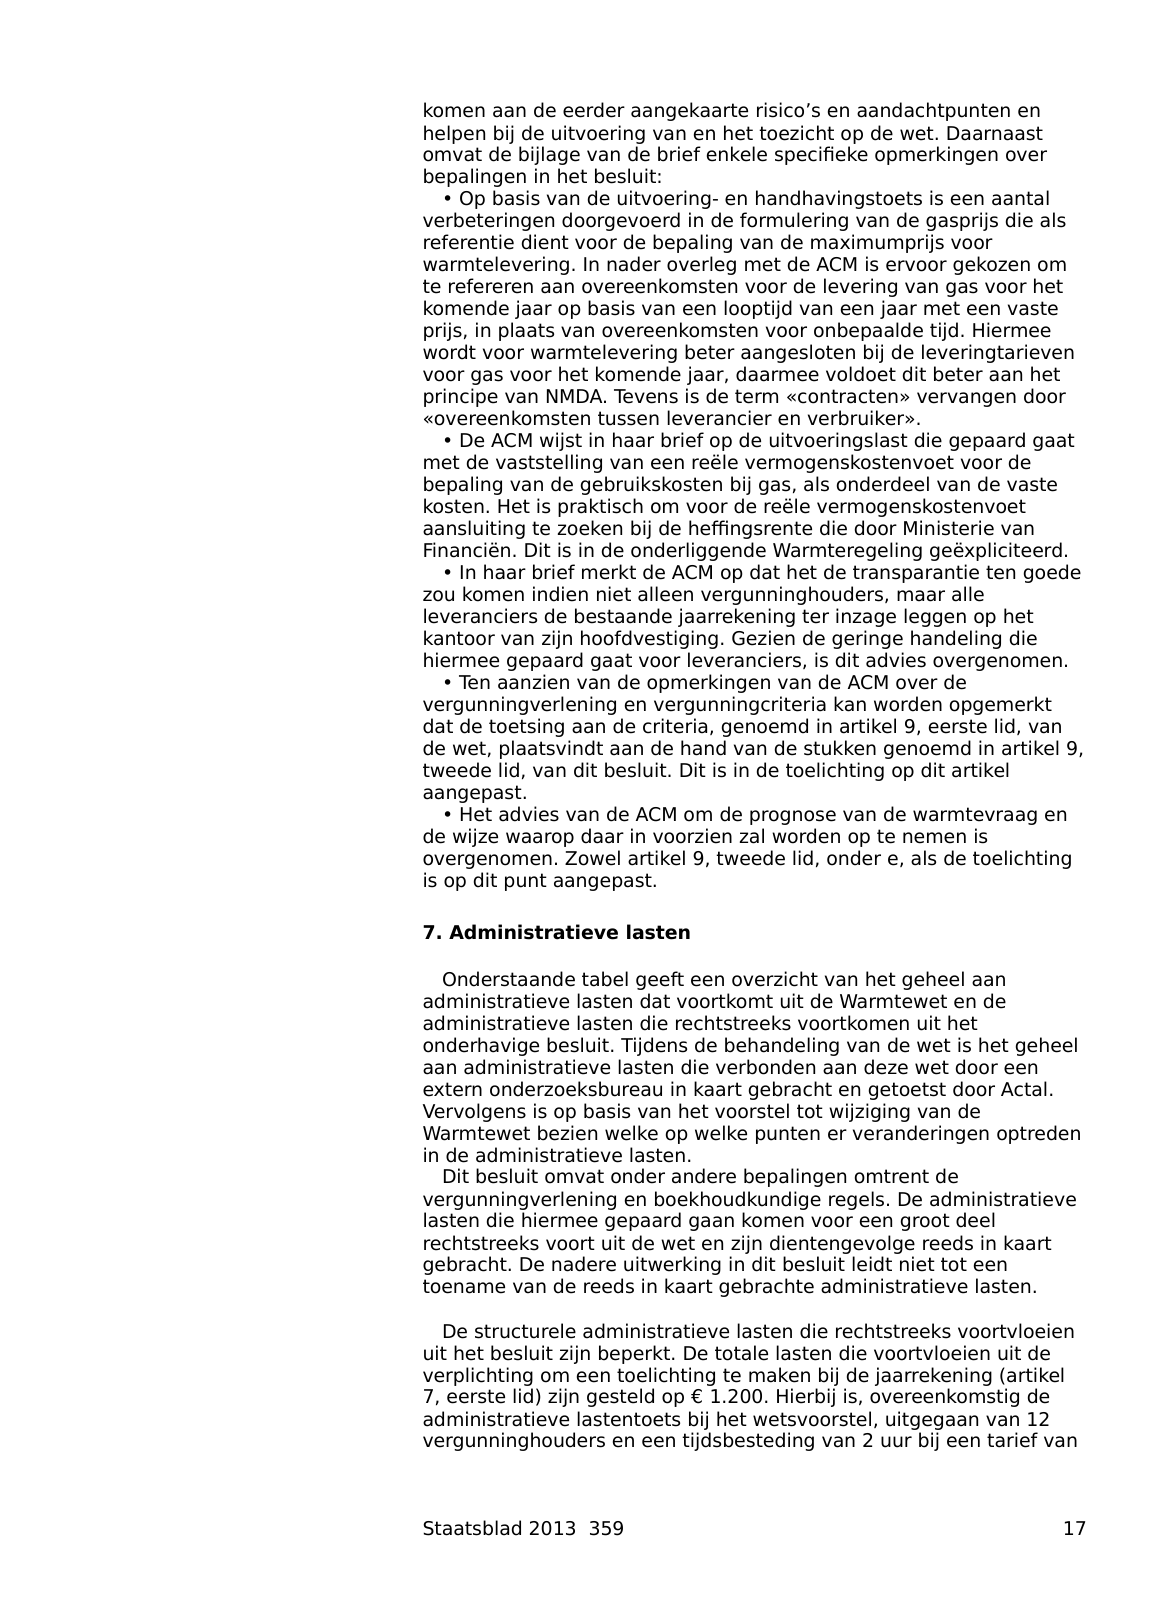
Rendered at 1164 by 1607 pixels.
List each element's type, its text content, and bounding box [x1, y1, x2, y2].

subtitle 7. Administratieve lasten [422, 922, 1087, 944]
text • In haar brief merkt de ACM op dat het de transparantie ten goede zou komen indien niet alleen vergunninghouders, maar alle leveranciers de bestaande jaarrekening ter inzage leggen op het kantoor van zijn hoofdvestiging. Gezien de geringe handeling die hiermee gepaard gaat voor leveranciers, is dit advies overgenomen. [422, 562, 1087, 672]
text De structurele administratieve lasten die rechtstreeks voortvloeien uit het besluit zijn beperkt. De totale lasten die voortvloeien uit de verplichting om een toelichting te maken bij de jaarrekening (artikel 7, eerste lid) zijn gesteld op € 1.200. Hierbij is, overeenkomstig de administratieve lastentoets bij het wetsvoorstel, uitgegaan van 12 vergunninghouders en een tijdsbesteding van 2 uur bij een tarief van [422, 1321, 1087, 1452]
text Dit besluit omvat onder andere bepalingen omtrent de vergunningverlening en boekhoudkundige regels. De administratieve lasten die hiermee gepaard gaan komen voor een groot deel rechtstreeks voort uit de wet en zijn dientengevolge reeds in kaart gebracht. De nadere uitwerking in dit besluit leidt niet tot een toename van de reeds in kaart gebrachte administratieve lasten. [422, 1166, 1087, 1298]
text komen aan de eerder aangekaarte risico’s en aandachtpunten en helpen bij de uitvoering van en het toezicht op de wet. Daarnaast omvat de bijlage van de brief enkele specifieke opmerkingen over bepalingen in het besluit: [422, 100, 1087, 188]
text • Op basis van de uitvoering- en handhavingstoets is een aantal verbeteringen doorgevoerd in de formulering van de gasprijs die als referentie dient voor de bepaling van de maximumprijs voor warmtelevering. In nader overleg met de ACM is ervoor gekozen om te refereren aan overeenkomsten voor de levering van gas voor het komende jaar op basis van een looptijd van een jaar met een vaste prijs, in plaats van overeenkomsten voor onbepaalde tijd. Hiermee wordt voor warmtelevering beter aangesloten bij de leveringtarieven voor gas voor het komende jaar, daarmee voldoet dit beter aan het principe van NMDA. Tevens is de term «contracten» vervangen door «overeenkomsten tussen leverancier en verbruiker». [422, 188, 1087, 430]
text Onderstaande tabel geeft een overzicht van het geheel aan administratieve lasten dat voortkomt uit de Warmtewet en de administratieve lasten die rechtstreeks voortkomen uit het onderhavige besluit. Tijdens de behandeling van de wet is het geheel aan administratieve lasten die verbonden aan deze wet door een extern onderzoeksbureau in kaart gebracht en getoetst door Actal. Vervolgens is op basis van het voorstel tot wijziging van de Warmtewet bezien welke op welke punten er veranderingen optreden in de administratieve lasten. [422, 969, 1087, 1166]
text • Het advies van de ACM om de prognose van de warmtevraag en de wijze waarop daar in voorzien zal worden op te nemen is overgenomen. Zowel artikel 9, tweede lid, onder e, als de toelichting is op dit punt aangepast. [422, 804, 1087, 892]
text • De ACM wijst in haar brief op de uitvoeringslast die gepaard gaat met de vaststelling van een reële vermogenskostenvoet voor de bepaling van de gebruikskosten bij gas, als onderdeel van de vaste kosten. Het is praktisch om voor de reële vermogenskostenvoet aansluiting te zoeken bij de heffingsrente die door Ministerie van Financiën. Dit is in de onderliggende Warmteregeling geëxpliciteerd. [422, 430, 1087, 562]
text • Ten aanzien van de opmerkingen van de ACM over de vergunningverlening en vergunningcriteria kan worden opgemerkt dat de toetsing aan de criteria, genoemd in artikel 9, eerste lid, van de wet, plaatsvindt aan de hand van de stukken genoemd in artikel 9, tweede lid, van dit besluit. Dit is in de toelichting op dit artikel aangepast. [422, 672, 1087, 804]
